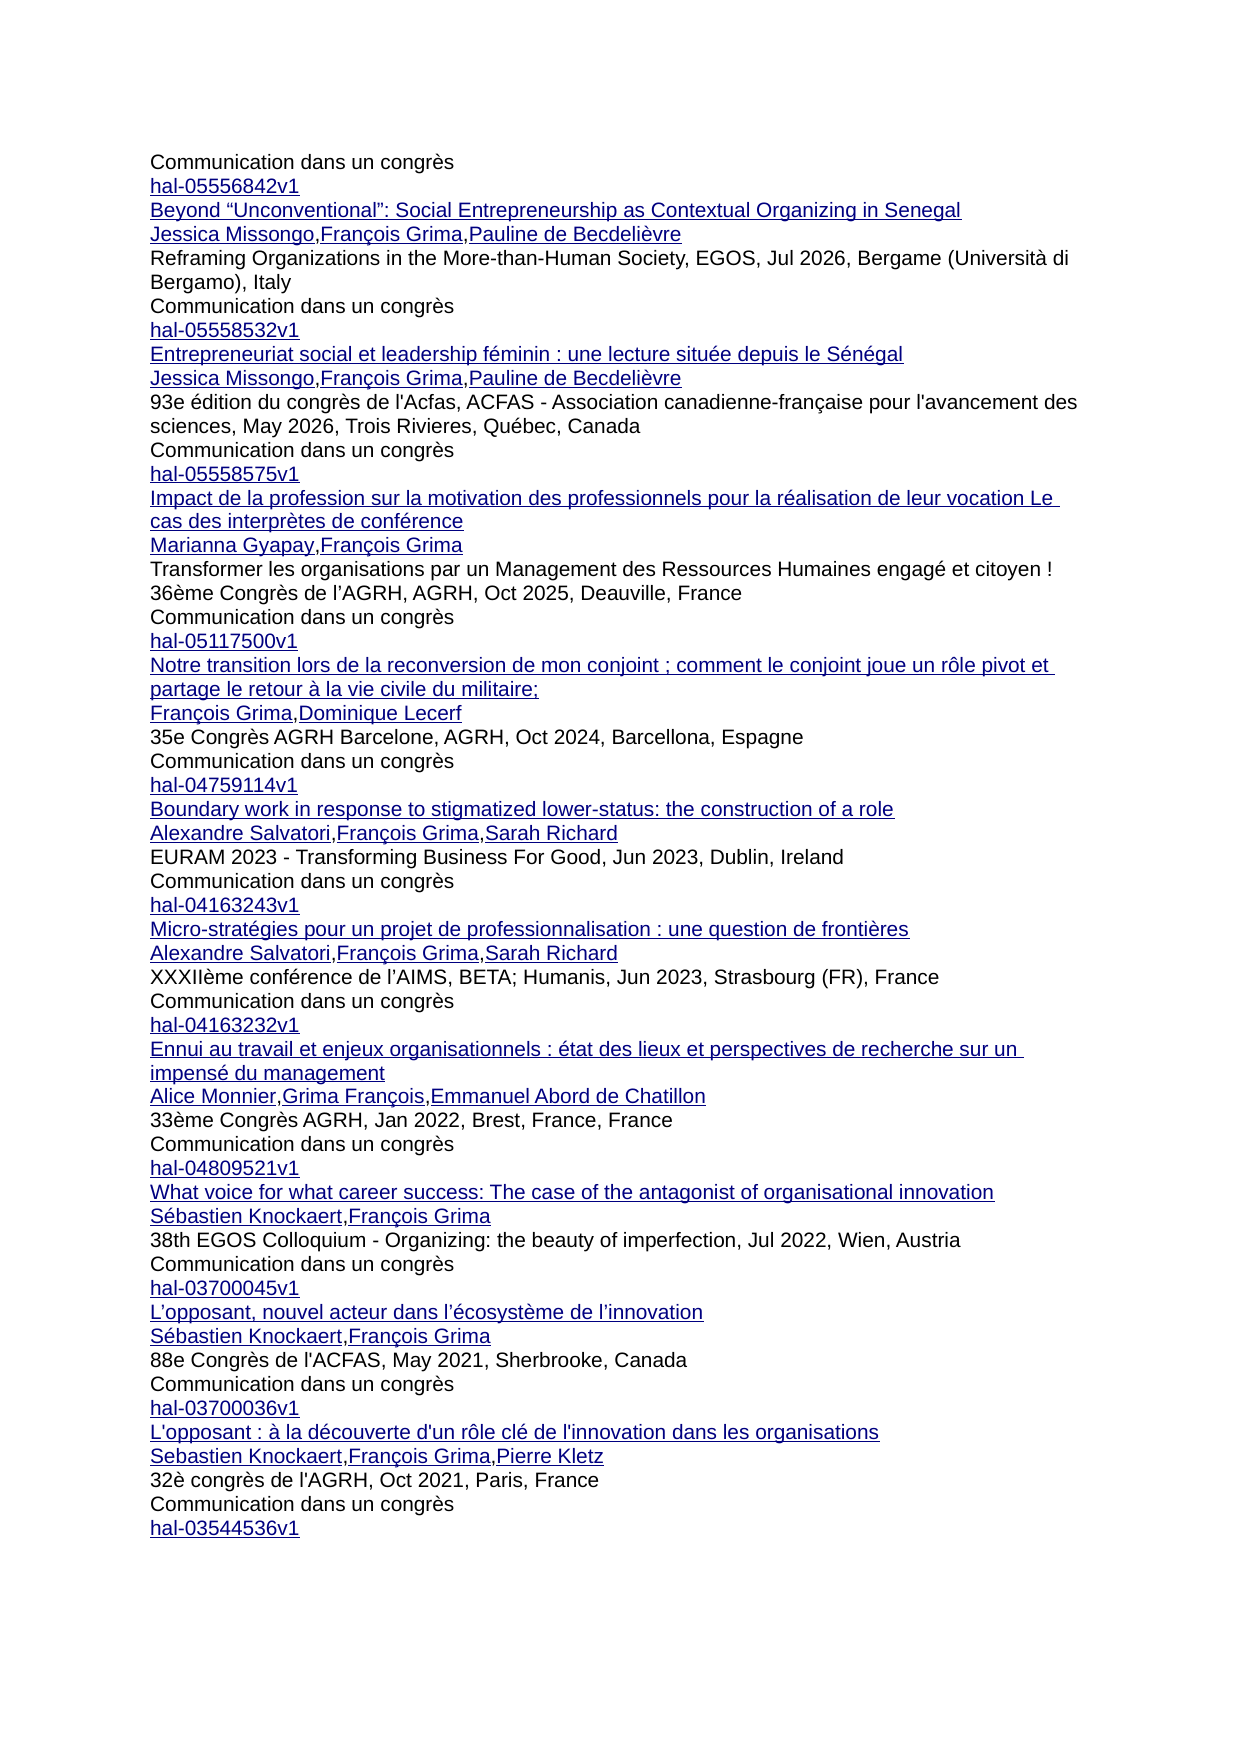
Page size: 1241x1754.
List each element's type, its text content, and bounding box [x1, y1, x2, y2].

table_cell Micro-stratégies pour un projet de professionnalisation : une question de frontières Alexandre Salvatori,François Grima,Sarah Richard XXXIIème conférence de l’AIMS, BETA; Humanis, Jun 2023, Strasbourg (FR), France Communication dans un congrès hal-04163232v1 [150, 917, 1090, 1036]
table_cell Beyond “Unconventional”: Social Entrepreneurship as Contextual Organizing in Senegal Jessica Missongo,François Grima,Pauline de Becdelièvre Reframing Organizations in the More-than-Human Society, EGOS, Jul 2026, Bergame (Università di Bergamo), Italy Communication dans un congrès hal-05558532v1 [150, 198, 1090, 342]
table_header Communication dans un congrès hal-05556842v1 [150, 150, 1090, 198]
table_cell L'opposant : à la découverte d'un rôle clé de l'innovation dans les organisations Sebastien Knockaert,François Grima,Pierre Kletz 32è congrès de l'AGRH, Oct 2021, Paris, France Communication dans un congrès hal-03544536v1 [150, 1420, 1090, 1539]
table_cell Impact de la profession sur la motivation des professionnels pour la réalisation de leur vocation Le cas des interprètes de conférence Marianna Gyapay,François Grima Transformer les organisations par un Management des Ressources Humaines engagé et citoyen ! 36ème Congrès de l’AGRH, AGRH, Oct 2025, Deauville, France Communication dans un congrès hal-05117500v1 [150, 485, 1090, 653]
table_cell L’opposant, nouvel acteur dans l’écosystème de l’innovation Sébastien Knockaert,François Grima 88e Congrès de l'ACFAS, May 2021, Sherbrooke, Canada Communication dans un congrès hal-03700036v1 [150, 1300, 1090, 1420]
table_cell Ennui au travail et enjeux organisationnels : état des lieux et perspectives de recherche sur un impensé du management Alice Monnier,Grima François,Emmanuel Abord de Chatillon 33ème Congrès AGRH, Jan 2022, Brest, France, France Communication dans un congrès hal-04809521v1 [150, 1036, 1090, 1180]
table_cell Boundary work in response to stigmatized lower-status: the construction of a role Alexandre Salvatori,François Grima,Sarah Richard EURAM 2023 - Transforming Business For Good, Jun 2023, Dublin, Ireland Communication dans un congrès hal-04163243v1 [150, 797, 1090, 917]
table_cell Notre transition lors de la reconversion de mon conjoint ; comment le conjoint joue un rôle pivot et partage le retour à la vie civile du militaire; François Grima,Dominique Lecerf 35e Congrès AGRH Barcelone, AGRH, Oct 2024, Barcellona, Espagne Communication dans un congrès hal-04759114v1 [150, 653, 1090, 797]
table_cell What voice for what career success: The case of the antagonist of organisational innovation Sébastien Knockaert,François Grima 38th EGOS Colloquium - Organizing: the beauty of imperfection, Jul 2022, Wien, Austria Communication dans un congrès hal-03700045v1 [150, 1180, 1090, 1300]
table_cell Entrepreneuriat social et leadership féminin : une lecture située depuis le Sénégal Jessica Missongo,François Grima,Pauline de Becdelièvre 93e édition du congrès de l'Acfas, ACFAS - Association canadienne-française pour l'avancement des sciences, May 2026, Trois Rivieres, Québec, Canada Communication dans un congrès hal-05558575v1 [150, 342, 1090, 485]
